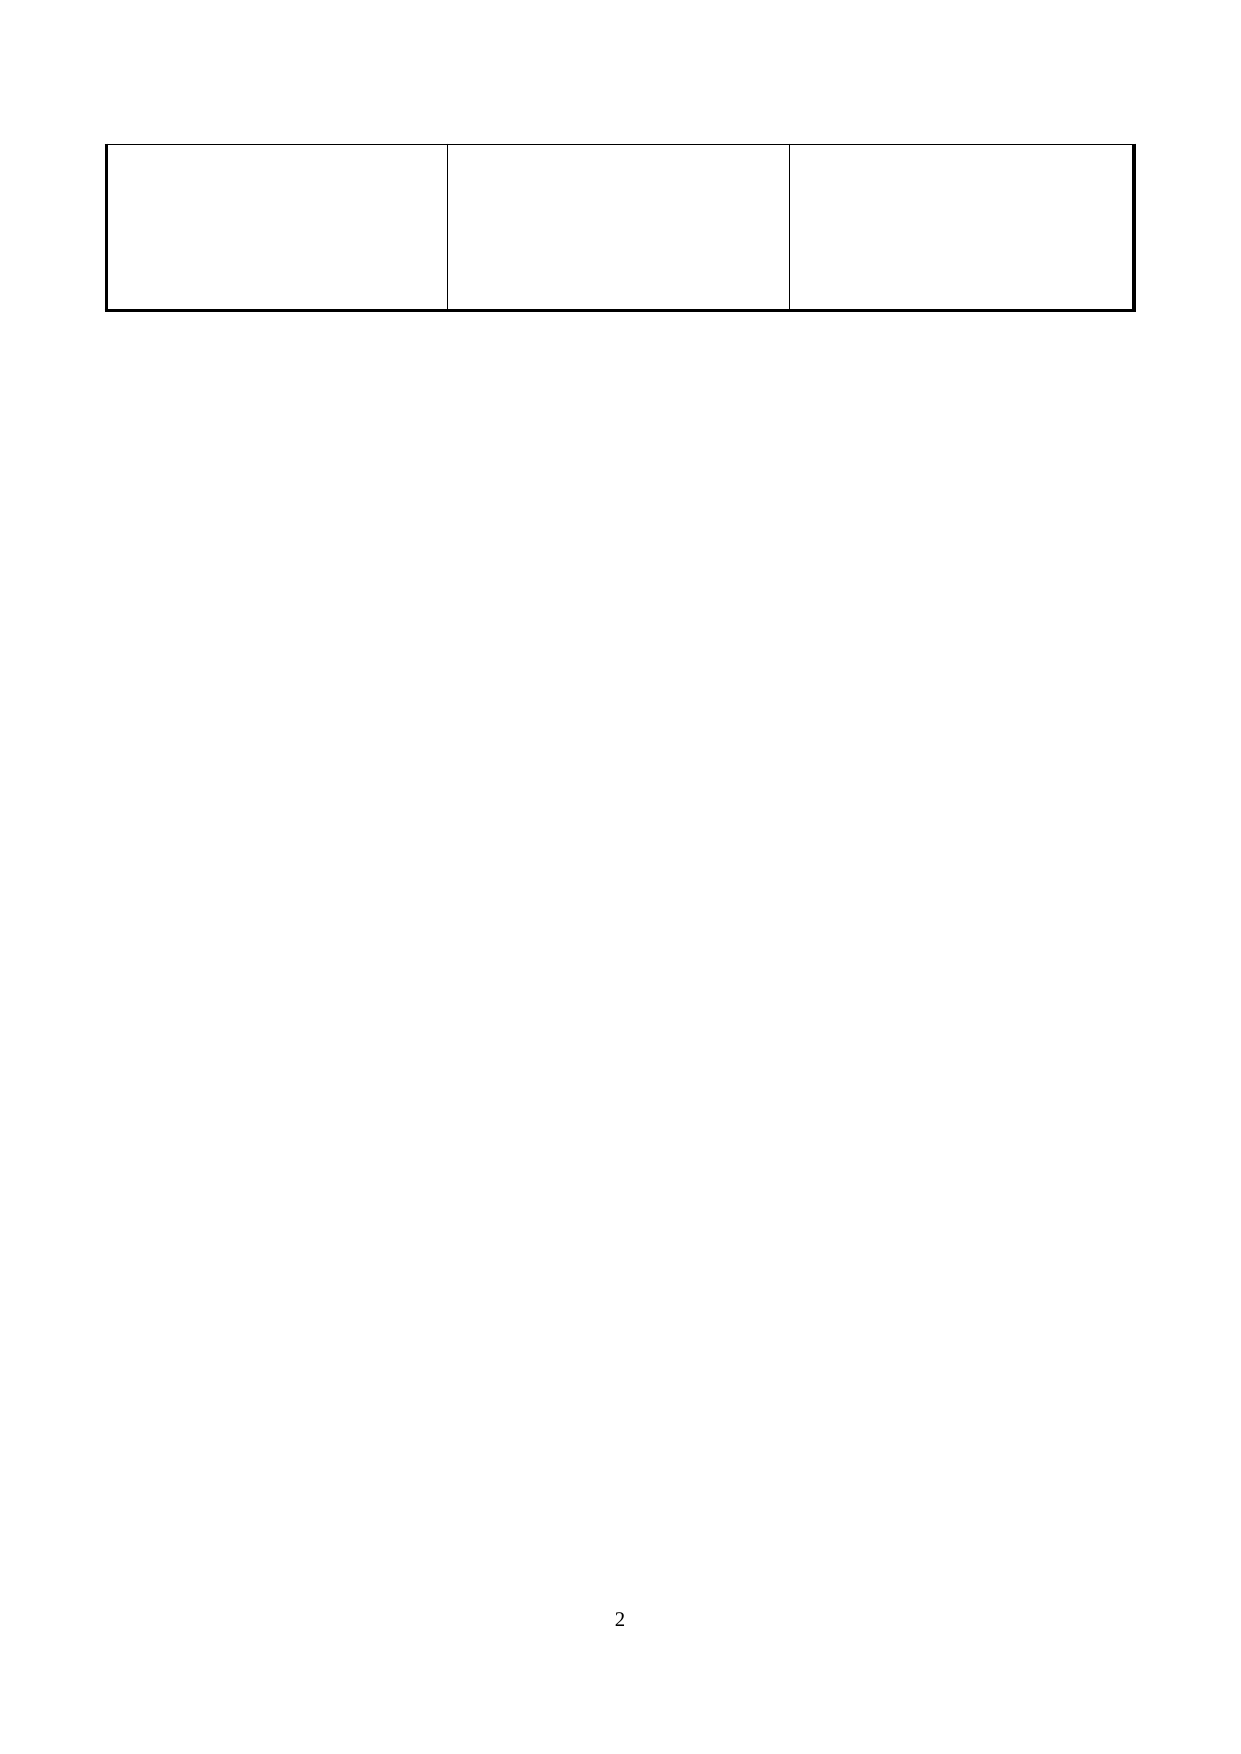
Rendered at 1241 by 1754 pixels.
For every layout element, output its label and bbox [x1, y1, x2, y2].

table_cell [448, 145, 789, 309]
table_cell [790, 145, 1132, 309]
table_cell [108, 145, 447, 309]
